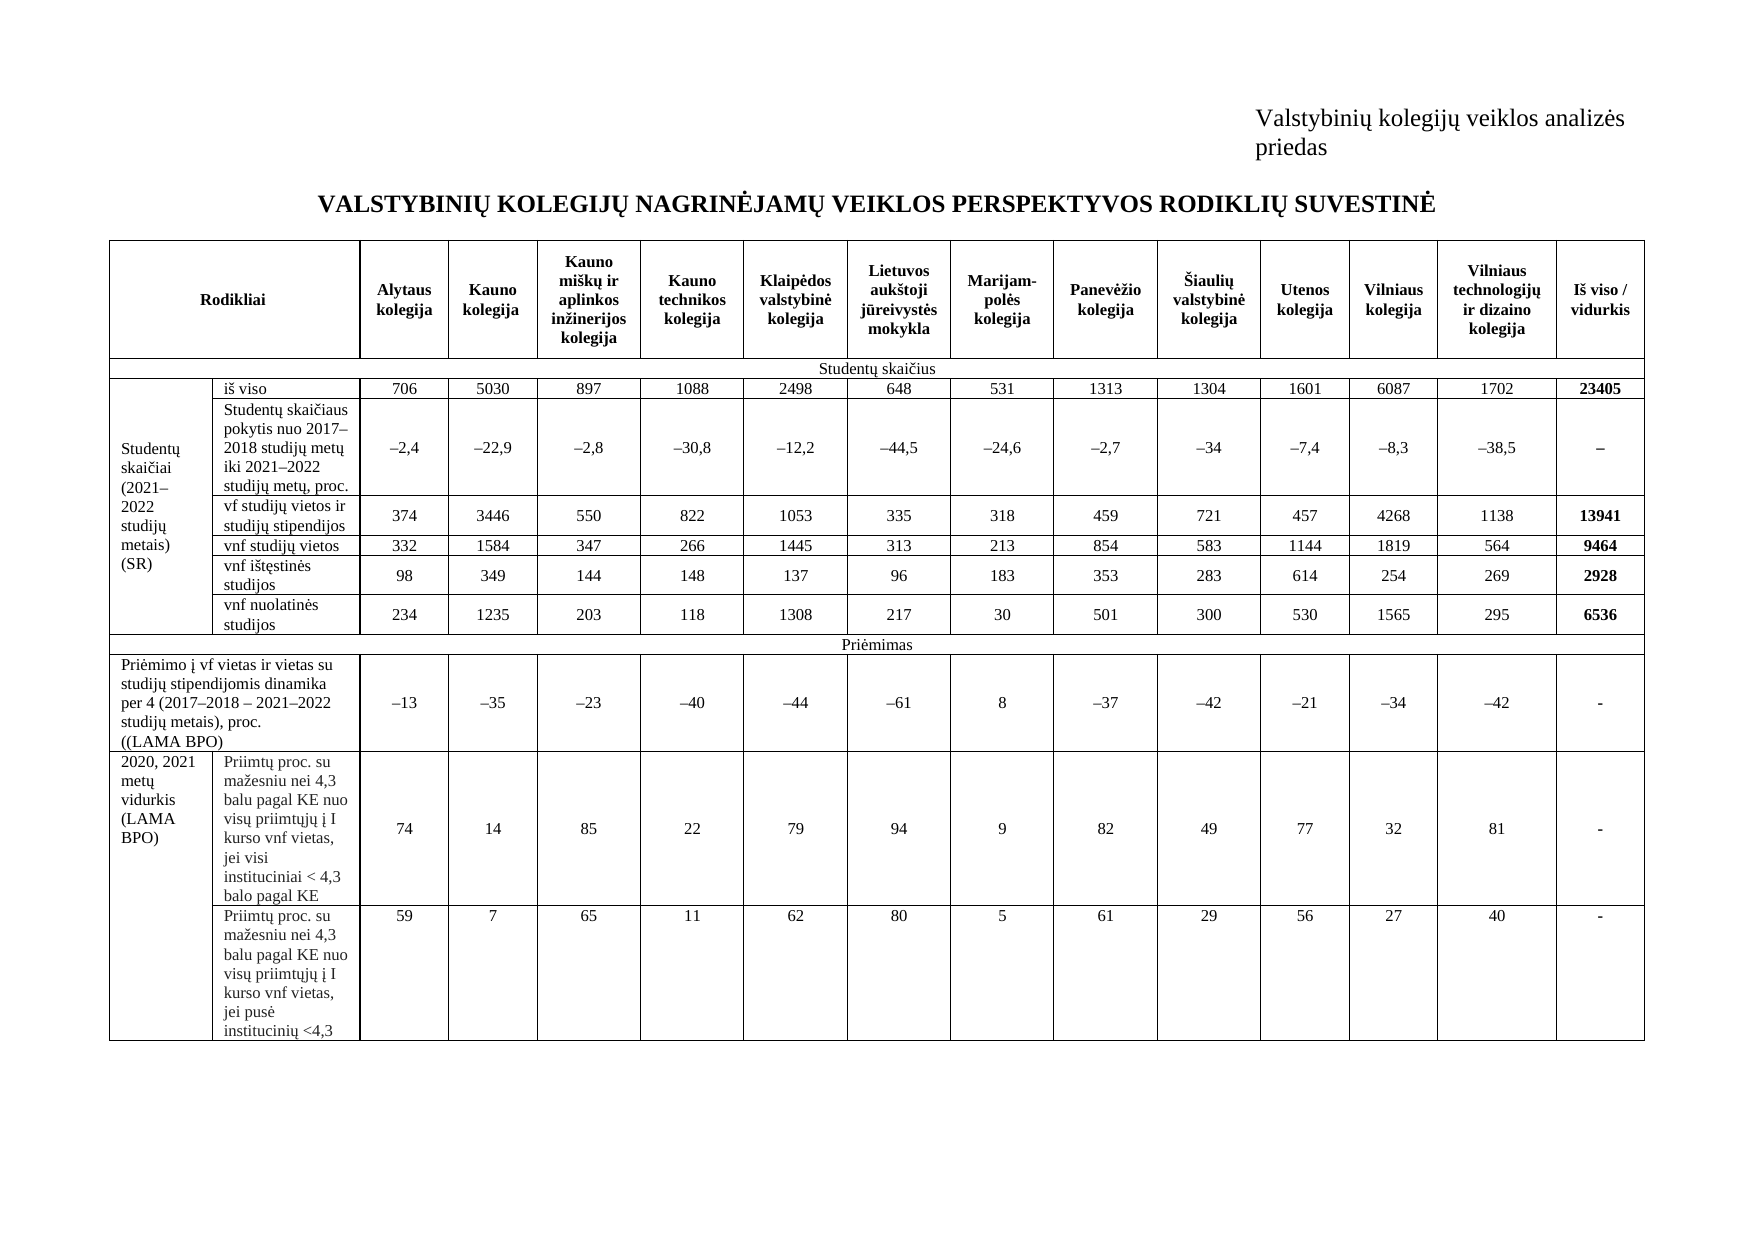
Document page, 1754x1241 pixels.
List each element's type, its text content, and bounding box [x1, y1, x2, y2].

table_cell 203 [538, 595, 640, 633]
table_cell 530 [1261, 595, 1349, 633]
table_cell –40 [641, 655, 743, 751]
table_cell 118 [641, 595, 743, 633]
table_cell 822 [641, 496, 743, 534]
table_cell 3446 [449, 496, 537, 534]
table_cell 648 [848, 379, 950, 398]
text Valstybinių kolegijų nagrinėjamų veiklos perspektyvos rodiklių suvestinė [118, 189, 1636, 218]
table_cell 77 [1261, 752, 1349, 905]
table_cell 7 [449, 906, 537, 1040]
table_cell 82 [1054, 752, 1157, 905]
table_cell vnf studijų vietos [213, 536, 359, 555]
table_cell - [1557, 752, 1644, 905]
table_cell 9 [951, 752, 1053, 905]
table_cell 2928 [1557, 556, 1644, 594]
table_cell 29 [1158, 906, 1260, 1040]
table_cell 49 [1158, 752, 1260, 905]
table_cell 854 [1054, 536, 1157, 555]
table_cell 318 [951, 496, 1053, 534]
table_cell 1702 [1438, 379, 1556, 398]
table_cell 254 [1350, 556, 1437, 594]
table_cell 269 [1438, 556, 1556, 594]
table_cell 217 [848, 595, 950, 633]
table_cell vf studijų vietos ir studijų stipendijos [213, 496, 359, 534]
table_header Kauno technikos kolegija [641, 241, 743, 358]
table_cell 6536 [1557, 595, 1644, 633]
table_cell 14 [449, 752, 537, 905]
table_cell 300 [1158, 595, 1260, 633]
table_cell Studentų skaičius [110, 359, 1644, 378]
table_cell 2498 [744, 379, 847, 398]
table_cell 266 [641, 536, 743, 555]
table_cell 85 [538, 752, 640, 905]
table_cell 1138 [1438, 496, 1556, 534]
table_cell 183 [951, 556, 1053, 594]
table_cell 1445 [744, 536, 847, 555]
table_cell –13 [361, 655, 448, 751]
table_cell iš viso [213, 379, 359, 398]
table_cell Priimtų proc. su mažesniu nei 4,3 balu pagal KE nuo visų priimtųjų į I kurso vnf vietas, jei pusė institucinių <4,3 [213, 906, 359, 1040]
table_cell –2,8 [538, 399, 640, 495]
table_cell 457 [1261, 496, 1349, 534]
table_header Klaipėdos valstybinė kolegija [744, 241, 847, 358]
table_cell 1819 [1350, 536, 1437, 555]
table_cell 79 [744, 752, 847, 905]
table_cell 56 [1261, 906, 1349, 1040]
table_cell 1584 [449, 536, 537, 555]
table_header Kauno kolegija [449, 241, 537, 358]
table_header Lietuvos aukštoji jūreivystės mokykla [848, 241, 950, 358]
table_cell 1601 [1261, 379, 1349, 398]
table_cell 65 [538, 906, 640, 1040]
table_cell –2,4 [361, 399, 448, 495]
table_cell 353 [1054, 556, 1157, 594]
table_cell 313 [848, 536, 950, 555]
table_cell Priėmimo į vf vietas ir vietas su studijų stipendijomis dinamika per 4 (2017–2018 – 2021–2022 studijų metais), proc. ((LAMA BPO) [110, 655, 359, 751]
table_cell –37 [1054, 655, 1157, 751]
table_cell 1313 [1054, 379, 1157, 398]
table_cell –42 [1158, 655, 1260, 751]
table_cell 74 [361, 752, 448, 905]
table_cell 583 [1158, 536, 1260, 555]
table_cell 374 [361, 496, 448, 534]
table_cell 27 [1350, 906, 1437, 1040]
text priedas [1255, 132, 1636, 161]
table_cell 335 [848, 496, 950, 534]
table_cell 213 [951, 536, 1053, 555]
table_header Iš viso / vidurkis [1557, 241, 1644, 358]
table_cell Studentų skaičiai (2021–2022 studijų metais) (SR) [110, 379, 212, 633]
table_cell 347 [538, 536, 640, 555]
table_cell - [1557, 655, 1644, 751]
table_cell 1235 [449, 595, 537, 633]
table_cell –8,3 [1350, 399, 1437, 495]
table_cell 137 [744, 556, 847, 594]
table_cell 1308 [744, 595, 847, 633]
table_cell 349 [449, 556, 537, 594]
table_cell 295 [1438, 595, 1556, 633]
table_cell 13941 [1557, 496, 1644, 534]
table_header Vilniaus kolegija [1350, 241, 1437, 358]
table_cell 1304 [1158, 379, 1260, 398]
table_cell 4268 [1350, 496, 1437, 534]
table_cell –38,5 [1438, 399, 1556, 495]
table_cell 1144 [1261, 536, 1349, 555]
table_cell Priimtų proc. su mažesniu nei 4,3 balu pagal KE nuo visų priimtųjų į I kurso vnf vietas, jei visi instituciniai < 4,3 balo pagal KE [213, 752, 359, 905]
table_cell vnf ištęstinės studijos [213, 556, 359, 594]
table_cell 283 [1158, 556, 1260, 594]
table_cell 94 [848, 752, 950, 905]
table_cell –12,2 [744, 399, 847, 495]
table_cell 148 [641, 556, 743, 594]
table_cell – [1557, 399, 1644, 495]
table_cell –34 [1350, 655, 1437, 751]
table_cell 2020, 2021 metų vidurkis (LAMA BPO) [110, 752, 212, 1040]
table_cell 531 [951, 379, 1053, 398]
table_header Vilniaus technologijų ir dizaino kolegija [1438, 241, 1556, 358]
table_cell 40 [1438, 906, 1556, 1040]
table_cell 6087 [1350, 379, 1437, 398]
table_cell –34 [1158, 399, 1260, 495]
table_cell - [1557, 906, 1644, 1040]
table_cell Studentų skaičiaus pokytis nuo 2017–2018 studijų metų iki 2021–2022 studijų metų, proc. [213, 399, 359, 495]
table_cell 501 [1054, 595, 1157, 633]
table_cell 721 [1158, 496, 1260, 534]
table_cell 61 [1054, 906, 1157, 1040]
table_cell 22 [641, 752, 743, 905]
table_cell 550 [538, 496, 640, 534]
table_cell –42 [1438, 655, 1556, 751]
table_cell 706 [361, 379, 448, 398]
table_cell 614 [1261, 556, 1349, 594]
table_cell –30,8 [641, 399, 743, 495]
table_cell 1565 [1350, 595, 1437, 633]
table_cell 32 [1350, 752, 1437, 905]
table_header Rodikliai [110, 241, 359, 358]
table_cell 8 [951, 655, 1053, 751]
table_cell –24,6 [951, 399, 1053, 495]
table_cell –7,4 [1261, 399, 1349, 495]
table_cell 144 [538, 556, 640, 594]
table_cell 5030 [449, 379, 537, 398]
table_cell –61 [848, 655, 950, 751]
table_cell –44,5 [848, 399, 950, 495]
table_cell 98 [361, 556, 448, 594]
table_cell 332 [361, 536, 448, 555]
table_cell 23405 [1557, 379, 1644, 398]
table_cell 9464 [1557, 536, 1644, 555]
table_cell –22,9 [449, 399, 537, 495]
table_cell 1053 [744, 496, 847, 534]
table_cell 234 [361, 595, 448, 633]
table_cell 5 [951, 906, 1053, 1040]
table_header Panevėžio kolegija [1054, 241, 1157, 358]
table_cell vnf nuolatinės studijos [213, 595, 359, 633]
table_cell –21 [1261, 655, 1349, 751]
table_header Marijam-polės kolegija [951, 241, 1053, 358]
table_cell 1088 [641, 379, 743, 398]
table_cell 62 [744, 906, 847, 1040]
table_cell –35 [449, 655, 537, 751]
table_cell 564 [1438, 536, 1556, 555]
table_header Kauno miškų ir aplinkos inžinerijos kolegija [538, 241, 640, 358]
table_header Alytaus kolegija [361, 241, 448, 358]
table_cell –23 [538, 655, 640, 751]
table_cell 11 [641, 906, 743, 1040]
table_cell 59 [361, 906, 448, 1040]
table_header Utenos kolegija [1261, 241, 1349, 358]
table_cell –2,7 [1054, 399, 1157, 495]
table_cell –44 [744, 655, 847, 751]
table_cell 459 [1054, 496, 1157, 534]
table_cell Priėmimas [110, 635, 1644, 654]
table_cell 96 [848, 556, 950, 594]
table_cell 81 [1438, 752, 1556, 905]
text Valstybinių kolegijų veiklos analizės [1255, 103, 1636, 132]
table_cell 80 [848, 906, 950, 1040]
table_cell 30 [951, 595, 1053, 633]
table_header Šiaulių valstybinė kolegija [1158, 241, 1260, 358]
table_cell 897 [538, 379, 640, 398]
